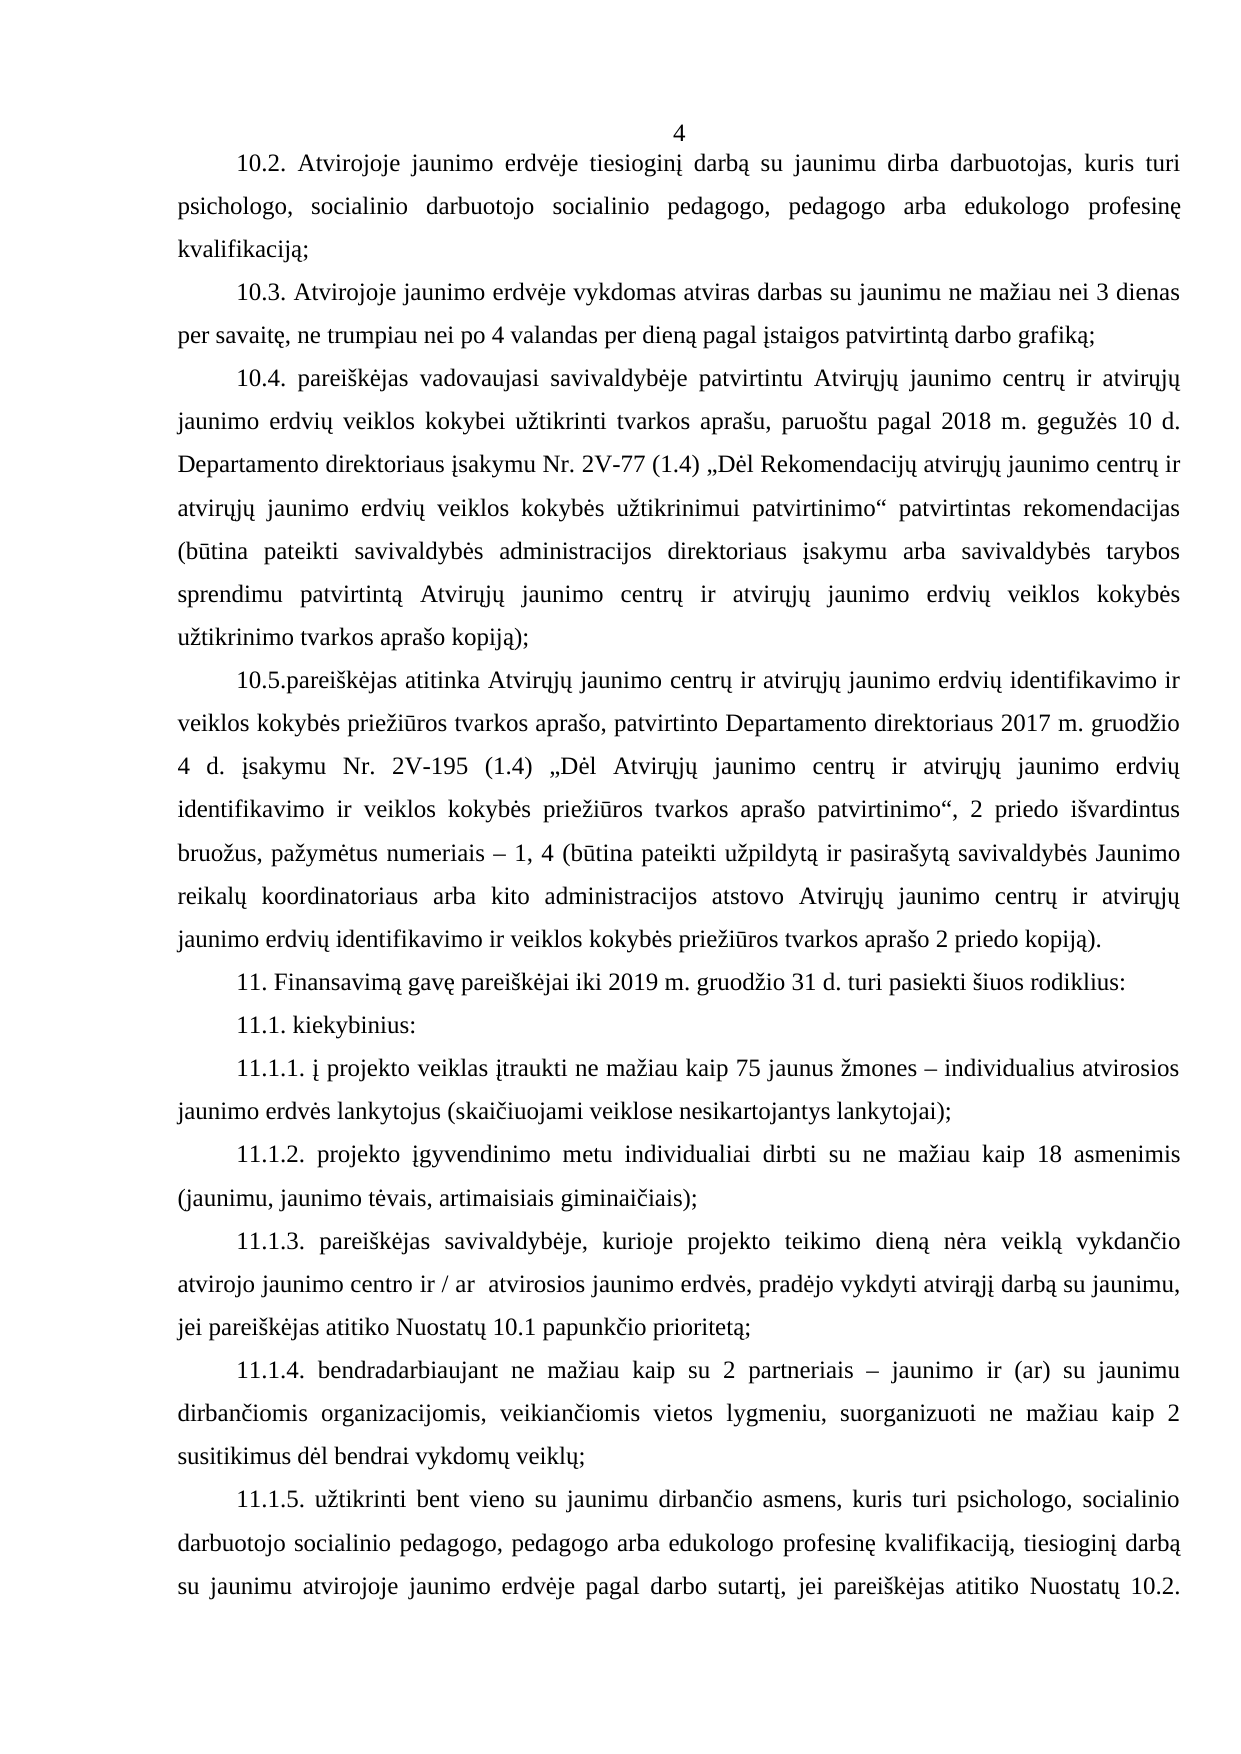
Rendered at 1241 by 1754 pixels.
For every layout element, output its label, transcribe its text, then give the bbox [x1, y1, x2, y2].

text 11.1.2. projekto įgyvendinimo metu individualiai dirbti su ne mažiau kaip 18 asmenimis (jaunimu, jaunimo tėvais, artimaisiais giminaičiais); [177, 1139, 1181, 1211]
text 10.2. Atvirojoje jaunimo erdvėje tiesioginį darbą su jaunimu dirba darbuotojas, kuris turi psichologo, socialinio darbuotojo socialinio pedagogo, pedagogo arba edukologo profesinę kvalifikaciją; [177, 148, 1181, 263]
text 11.1.1. į projekto veiklas įtraukti ne mažiau kaip 75 jaunus žmones – individualius atvirosios jaunimo erdvės lankytojus (skaičiuojami veiklose nesikartojantys lankytojai); [177, 1053, 1181, 1125]
text 10.5.pareiškėjas atitinka Atvirųjų jaunimo centrų ir atvirųjų jaunimo erdvių identifikavimo ir veiklos kokybės priežiūros tvarkos aprašo, patvirtinto Departamento direktoriaus 2017 m. gruodžio 4 d. įsakymu Nr. 2V-195 (1.4) „Dėl Atvirųjų jaunimo centrų ir atvirųjų jaunimo erdvių identifikavimo ir veiklos kokybės priežiūros tvarkos aprašo patvirtinimo“, 2 priedo išvardintus bruožus, pažymėtus numeriais – 1, 4 (būtina pateikti užpildytą ir pasirašytą savivaldybės Jaunimo reikalų koordinatoriaus arba kito administracijos atstovo Atvirųjų jaunimo centrų ir atvirųjų jaunimo erdvių identifikavimo ir veiklos kokybės priežiūros tvarkos aprašo 2 priedo kopiją). [177, 665, 1181, 953]
text 10.4. pareiškėjas vadovaujasi savivaldybėje patvirtintu Atvirųjų jaunimo centrų ir atvirųjų jaunimo erdvių veiklos kokybei užtikrinti tvarkos aprašu, paruoštu pagal 2018 m. gegužės 10 d. Departamento direktoriaus įsakymu Nr. 2V-77 (1.4) „Dėl Rekomendacijų atvirųjų jaunimo centrų ir atvirųjų jaunimo erdvių veiklos kokybės užtikrinimui patvirtinimo“ patvirtintas rekomendacijas (būtina pateikti savivaldybės administracijos direktoriaus įsakymu arba savivaldybės tarybos sprendimu patvirtintą Atvirųjų jaunimo centrų ir atvirųjų jaunimo erdvių veiklos kokybės užtikrinimo tvarkos aprašo kopiją); [177, 363, 1181, 651]
text 11.1.5. užtikrinti bent vieno su jaunimu dirbančio asmens, kuris turi psichologo, socialinio darbuotojo socialinio pedagogo, pedagogo arba edukologo profesinę kvalifikaciją, tiesioginį darbą su jaunimu atvirojoje jaunimo erdvėje pagal darbo sutartį, jei pareiškėjas atitiko Nuostatų 10.2. [177, 1484, 1181, 1599]
text 11.1.4. bendradarbiaujant ne mažiau kaip su 2 partneriais – jaunimo ir (ar) su jaunimu dirbančiomis organizacijomis, veikiančiomis vietos lygmeniu, suorganizuoti ne mažiau kaip 2 susitikimus dėl bendrai vykdomų veiklų; [177, 1355, 1181, 1470]
text 11.1. kiekybinius: [177, 1010, 1181, 1039]
text 11.1.3. pareiškėjas savivaldybėje, kurioje projekto teikimo dieną nėra veiklą vykdančio atvirojo jaunimo centro ir / ar atvirosios jaunimo erdvės, pradėjo vykdyti atvirąjį darbą su jaunimu, jei pareiškėjas atitiko Nuostatų 10.1 papunkčio prioritetą; [177, 1226, 1181, 1341]
text 11. Finansavimą gavę pareiškėjai iki 2019 m. gruodžio 31 d. turi pasiekti šiuos rodiklius: [177, 967, 1181, 996]
text 10.3. Atvirojoje jaunimo erdvėje vykdomas atviras darbas su jaunimu ne mažiau nei 3 dienas per savaitę, ne trumpiau nei po 4 valandas per dieną pagal įstaigos patvirtintą darbo grafiką; [177, 277, 1181, 349]
